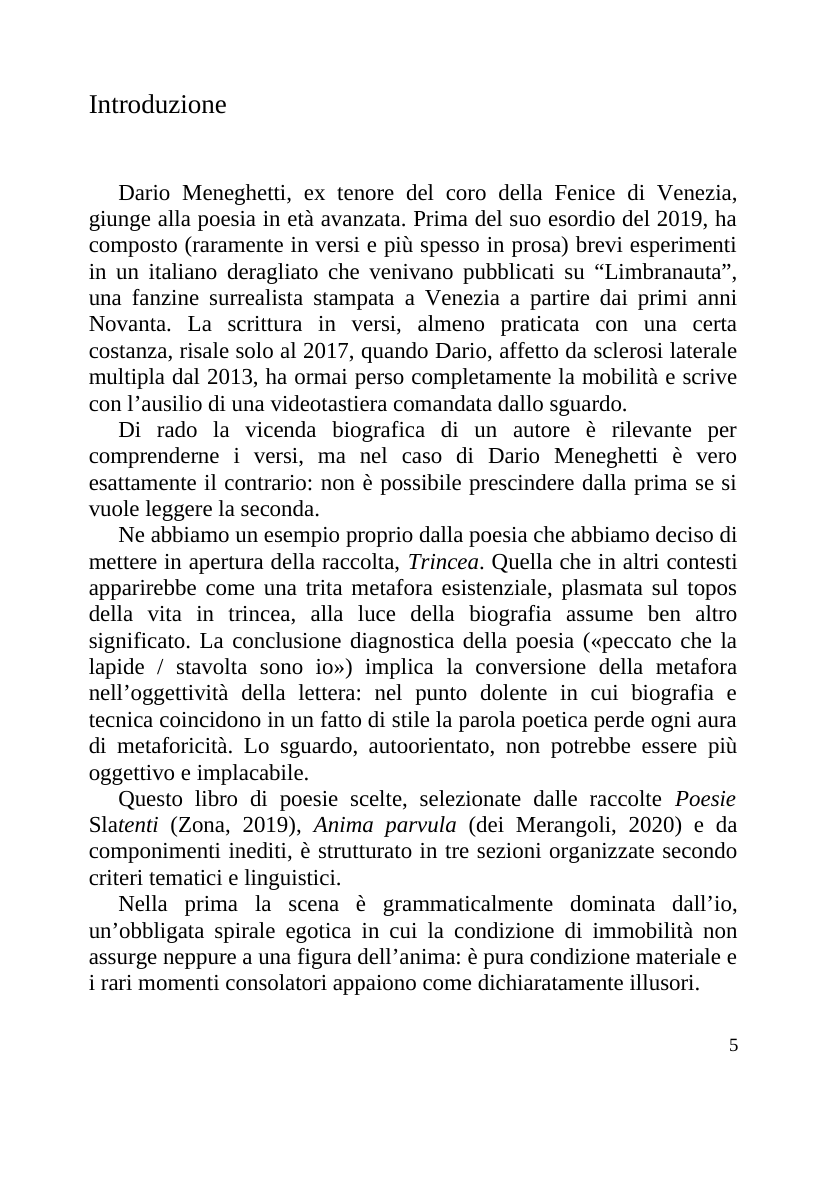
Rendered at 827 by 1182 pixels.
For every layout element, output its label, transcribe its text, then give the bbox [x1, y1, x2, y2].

text Ne abbiamo un esempio proprio dalla poesia che abbiamo deciso di mettere in apertura della raccolta, Trincea. Quella che in altri contesti apparirebbe come una trita metafora esistenziale, plasmata sul topos della vita in trincea, alla luce della biografia assume ben altro significato. La conclusione diagnostica della poesia («peccato che la lapide / stavolta sono io») implica la conversione della metafora nell’oggettività della lettera: nel punto dolente in cui biografia e tecnica coincidono in un fatto di stile la parola poetica perde ogni aura di metaforicità. Lo sguardo, autoorientato, non potrebbe essere più oggettivo e implacabile. [88, 521, 738, 785]
text Introduzione [88, 88, 738, 120]
text Nella prima la scena è grammaticalmente dominata dall’io, un’obbligata spirale egotica in cui la condizione di immobilità non assurge neppure a una figura dell’anima: è pura condizione materiale e i rari momenti consolatori appaiono come dichiaratamente illusori. [88, 890, 738, 996]
text Di rado la vicenda biografica di un autore è rilevante per comprenderne i versi, ma nel caso di Dario Meneghetti è vero esattamente il contrario: non è possibile prescindere dalla prima se si vuole leggere la seconda. [88, 416, 738, 521]
text Questo libro di poesie scelte, selezionate dalle raccolte Poesie Slatenti (Zona, 2019), Anima parvula (dei Merangoli, 2020) e da componimenti inediti, è strutturato in tre sezioni organizzate secondo criteri tematici e linguistici. [88, 785, 738, 890]
text Dario Meneghetti, ex tenore del coro della Fenice di Venezia, giunge alla poesia in età avanzata. Prima del suo esordio del 2019, ha composto (raramente in versi e più spesso in prosa) brevi esperimenti in un italiano deragliato che venivano pubblicati su “Limbranauta”, una fanzine surrealista stampata a Venezia a partire dai primi anni Novanta. La scrittura in versi, almeno praticata con una certa costanza, risale solo al 2017, quando Dario, affetto da sclerosi laterale multipla dal 2013, ha ormai perso completamente la mobilità e scrive con l’ausilio di una videotastiera comandata dallo sguardo. [88, 179, 738, 416]
